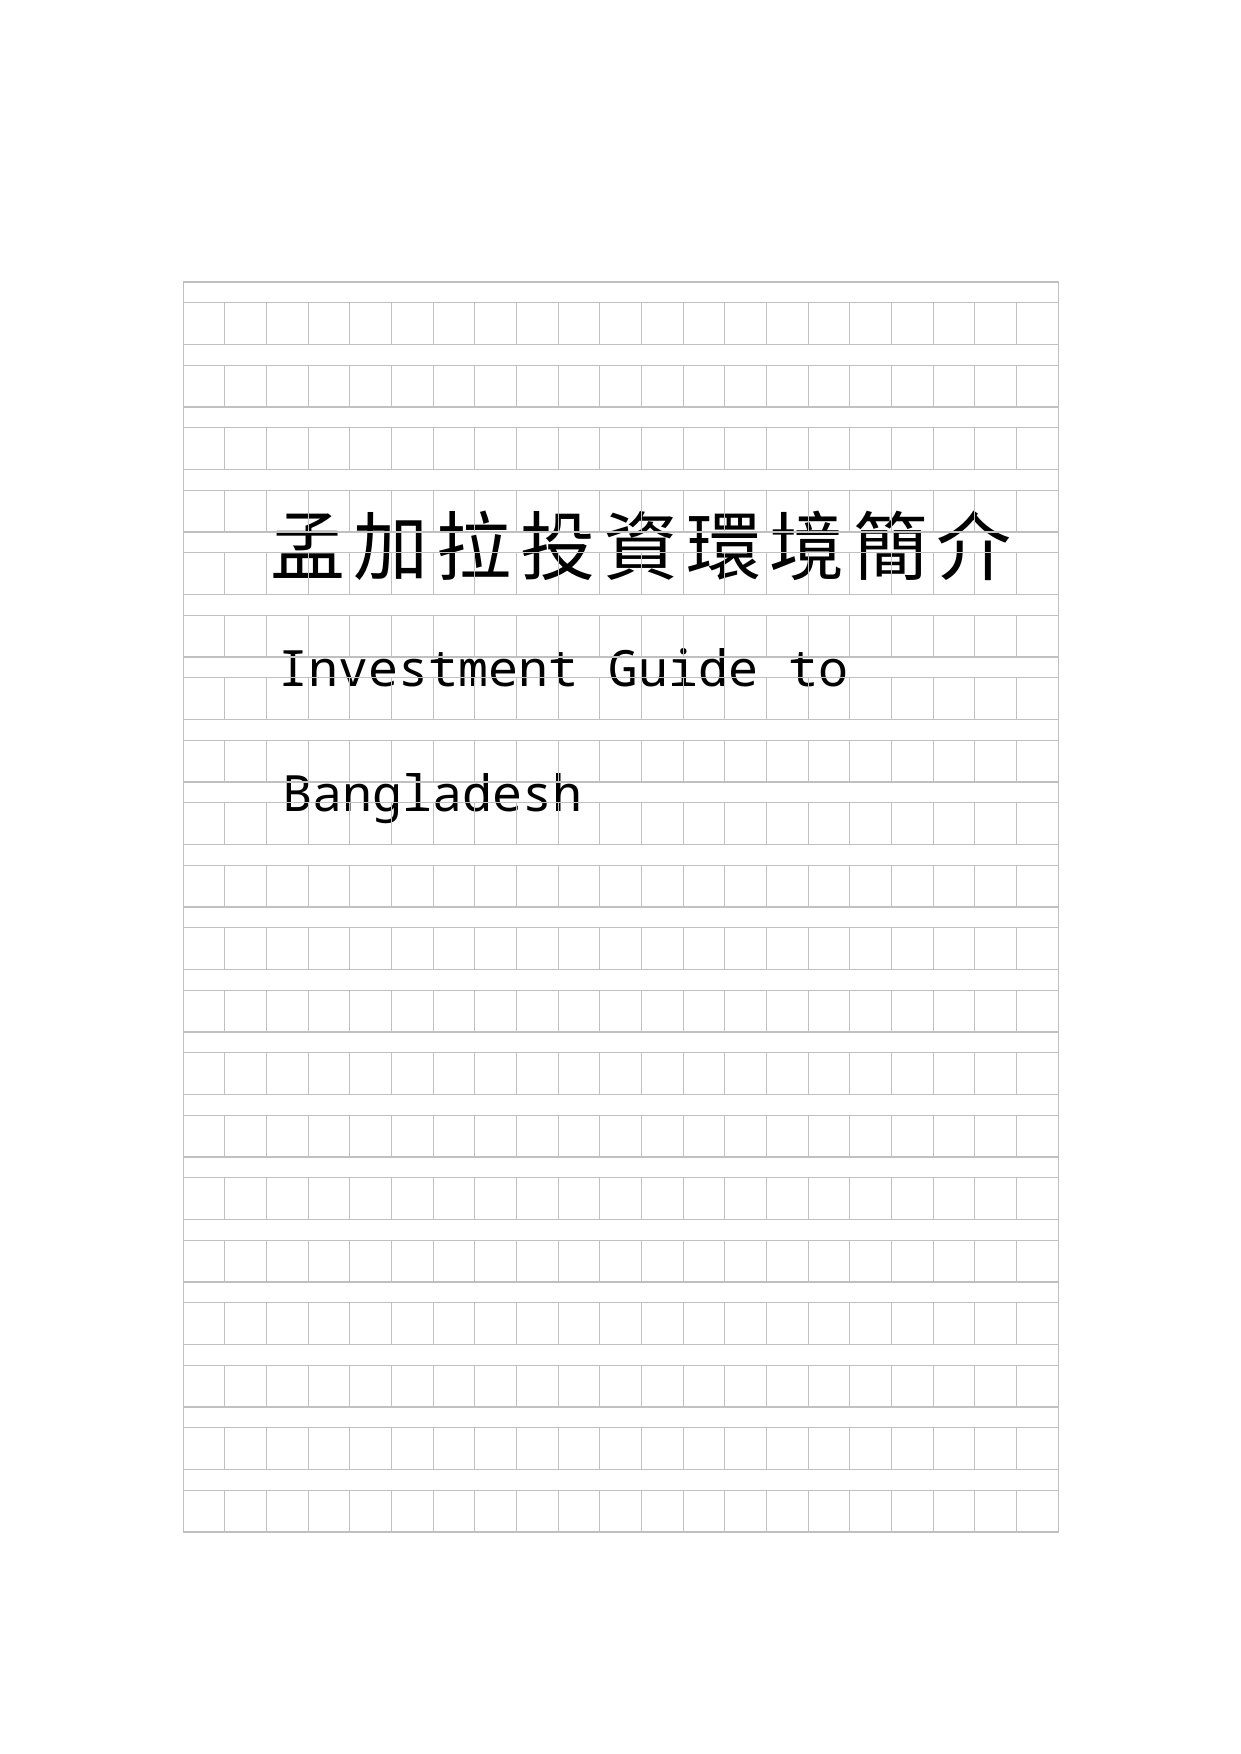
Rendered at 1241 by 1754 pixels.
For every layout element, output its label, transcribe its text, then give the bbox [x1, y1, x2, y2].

table_header [225, 366, 266, 406]
table_cell 孟加拉投資環境簡介 Investment Guide to Bangladesh [184, 658, 291, 677]
table_cell 孟加拉投資環境簡介 Investment Guide to Bangladesh [975, 678, 1016, 719]
table_header [517, 366, 558, 406]
table_cell 孟加拉投資環境簡介 Investment Guide to Bangladesh [434, 491, 474, 531]
table_cell 孟加拉投資環境簡介 Investment Guide to Bangladesh [934, 553, 974, 594]
table_cell 孟加拉投資環境簡介 Investment Guide to Bangladesh [350, 491, 391, 531]
table_header [684, 366, 724, 406]
table_cell 孟加拉投資環境簡介 Investment Guide to Bangladesh [934, 803, 974, 844]
table_cell 孟加拉投資環境簡介 Investment Guide to Bangladesh [642, 741, 683, 781]
table_cell 孟加拉投資環境簡介 Investment Guide to Bangladesh [350, 803, 391, 844]
table_cell 孟加拉投資環境簡介 Investment Guide to Bangladesh [392, 616, 433, 656]
table_header [975, 366, 1016, 406]
table_cell 孟加拉投資環境簡介 Investment Guide to Bangladesh [560, 783, 1058, 802]
table_cell 孟加拉投資環境簡介 Investment Guide to Bangladesh [600, 491, 641, 531]
table_header [434, 303, 474, 344]
table_header [309, 303, 349, 344]
table_cell 孟加拉投資環境簡介 Investment Guide to Bangladesh [1017, 428, 1058, 469]
table_cell 孟加拉投資環境簡介 Investment Guide to Bangladesh [642, 553, 683, 594]
table_cell 孟加拉投資環境簡介 Investment Guide to Bangladesh [725, 616, 766, 656]
table_cell 孟加拉投資環境簡介 Investment Guide to Bangladesh [1059, 416, 1074, 844]
table_header [600, 303, 641, 344]
table_cell 孟加拉投資環境簡介 Investment Guide to Bangladesh [184, 595, 1058, 615]
table_cell 孟加拉投資環境簡介 Investment Guide to Bangladesh [434, 803, 474, 844]
table_cell 孟加拉投資環境簡介 Investment Guide to Bangladesh [517, 428, 558, 469]
table_cell 孟加拉投資環境簡介 Investment Guide to Bangladesh [684, 491, 724, 531]
table_header [600, 366, 641, 406]
table_cell 孟加拉投資環境簡介 Investment Guide to Bangladesh [975, 428, 1016, 469]
table_cell 孟加拉投資環境簡介 Investment Guide to Bangladesh [975, 741, 1016, 781]
table_header [559, 366, 599, 406]
table_cell 孟加拉投資環境簡介 Investment Guide to Bangladesh [184, 428, 224, 469]
table_cell 孟加拉投資環境簡介 Investment Guide to Bangladesh [850, 491, 891, 531]
table_cell 孟加拉投資環境簡介 Investment Guide to Bangladesh [632, 533, 697, 552]
table_cell 孟加拉投資環境簡介 Investment Guide to Bangladesh [850, 741, 891, 781]
table_cell 孟加拉投資環境簡介 Investment Guide to Bangladesh [850, 803, 891, 844]
table_header [392, 366, 433, 406]
table_cell 孟加拉投資環境簡介 Investment Guide to Bangladesh [517, 803, 558, 844]
table_cell 孟加拉投資環境簡介 Investment Guide to Bangladesh [267, 491, 308, 531]
table_header [850, 366, 891, 406]
table_cell 孟加拉投資環境簡介 Investment Guide to Bangladesh [475, 803, 516, 844]
table_cell 孟加拉投資環境簡介 Investment Guide to Bangladesh [642, 678, 683, 719]
table_cell 孟加拉投資環境簡介 Investment Guide to Bangladesh [184, 533, 367, 552]
table_cell 孟加拉投資環境簡介 Investment Guide to Bangladesh [615, 658, 720, 677]
table_header [892, 366, 933, 406]
table_cell 孟加拉投資環境簡介 Investment Guide to Bangladesh [350, 553, 391, 594]
table_cell 孟加拉投資環境簡介 Investment Guide to Bangladesh [184, 678, 224, 719]
table_cell 孟加拉投資環境簡介 Investment Guide to Bangladesh [559, 491, 599, 531]
table_cell 孟加拉投資環境簡介 Investment Guide to Bangladesh [309, 803, 349, 844]
table_cell 孟加拉投資環境簡介 Investment Guide to Bangladesh [684, 428, 724, 469]
table_cell 孟加拉投資環境簡介 Investment Guide to Bangladesh [850, 678, 891, 719]
table_cell 孟加拉投資環境簡介 Investment Guide to Bangladesh [267, 803, 308, 844]
table_cell 孟加拉投資環境簡介 Investment Guide to Bangladesh [1017, 741, 1058, 781]
table_cell 孟加拉投資環境簡介 Investment Guide to Bangladesh [642, 428, 683, 469]
table_cell 孟加拉投資環境簡介 Investment Guide to Bangladesh [434, 553, 474, 594]
table_cell 孟加拉投資環境簡介 Investment Guide to Bangladesh [309, 428, 349, 469]
table_cell 孟加拉投資環境簡介 Investment Guide to Bangladesh [350, 616, 391, 656]
table_cell 孟加拉投資環境簡介 Investment Guide to Bangladesh [809, 678, 849, 719]
table_header [184, 303, 224, 344]
table_cell 孟加拉投資環境簡介 Investment Guide to Bangladesh [420, 783, 484, 802]
table_cell 孟加拉投資環境簡介 Investment Guide to Bangladesh [866, 533, 916, 552]
table_header [1017, 303, 1058, 344]
table_cell 孟加拉投資環境簡介 Investment Guide to Bangladesh [434, 678, 474, 719]
table_header [392, 303, 433, 344]
table_cell 孟加拉投資環境簡介 Investment Guide to Bangladesh [892, 553, 933, 594]
table_cell 孟加拉投資環境簡介 Investment Guide to Bangladesh [934, 616, 974, 656]
table_header [642, 303, 683, 344]
table_header [725, 366, 766, 406]
table_cell 孟加拉投資環境簡介 Investment Guide to Bangladesh [600, 428, 641, 469]
table_header [517, 303, 558, 344]
table_cell 孟加拉投資環境簡介 Investment Guide to Bangladesh [767, 678, 808, 719]
table_cell 孟加拉投資環境簡介 Investment Guide to Bangladesh [350, 428, 391, 469]
table_cell 孟加拉投資環境簡介 Investment Guide to Bangladesh [539, 533, 631, 552]
table_cell 孟加拉投資環境簡介 Investment Guide to Bangladesh [392, 491, 433, 531]
table_cell 孟加拉投資環境簡介 Investment Guide to Bangladesh [892, 491, 933, 531]
table_cell 孟加拉投資環境簡介 Investment Guide to Bangladesh [934, 491, 974, 531]
table_header [684, 303, 724, 344]
table_cell 孟加拉投資環境簡介 Investment Guide to Bangladesh [184, 416, 1058, 427]
table_cell 孟加拉投資環境簡介 Investment Guide to Bangladesh [434, 741, 474, 781]
table_cell 孟加拉投資環境簡介 Investment Guide to Bangladesh [767, 491, 808, 531]
table_cell 孟加拉投資環境簡介 Investment Guide to Bangladesh [1017, 491, 1058, 531]
table_cell 孟加拉投資環境簡介 Investment Guide to Bangladesh [809, 803, 849, 844]
table_cell 孟加拉投資環境簡介 Investment Guide to Bangladesh [642, 491, 683, 531]
table_header [934, 366, 974, 406]
table_cell 孟加拉投資環境簡介 Investment Guide to Bangladesh [892, 428, 933, 469]
table_cell 孟加拉投資環境簡介 Investment Guide to Bangladesh [767, 616, 808, 656]
table_cell 孟加拉投資環境簡介 Investment Guide to Bangladesh [267, 678, 308, 719]
table_cell 孟加拉投資環境簡介 Investment Guide to Bangladesh [392, 428, 433, 469]
table_header [559, 303, 599, 344]
table_cell 孟加拉投資環境簡介 Investment Guide to Bangladesh [975, 803, 1016, 844]
table_cell 孟加拉投資環境簡介 Investment Guide to Bangladesh [392, 803, 433, 844]
table_cell 孟加拉投資環境簡介 Investment Guide to Bangladesh [309, 741, 349, 781]
table_cell 孟加拉投資環境簡介 Investment Guide to Bangladesh [850, 553, 891, 594]
table_cell 孟加拉投資環境簡介 Investment Guide to Bangladesh [934, 428, 974, 469]
table_cell 孟加拉投資環境簡介 Investment Guide to Bangladesh [725, 803, 766, 844]
table_cell 孟加拉投資環境簡介 Investment Guide to Bangladesh [267, 741, 308, 781]
table_cell 孟加拉投資環境簡介 Investment Guide to Bangladesh [559, 741, 599, 781]
table_cell 孟加拉投資環境簡介 Investment Guide to Bangladesh [600, 803, 641, 844]
table_cell 孟加拉投資環境簡介 Investment Guide to Bangladesh [767, 741, 808, 781]
table_cell 孟加拉投資環境簡介 Investment Guide to Bangladesh [809, 491, 849, 531]
table_cell 孟加拉投資環境簡介 Investment Guide to Bangladesh [267, 553, 308, 594]
table_cell 孟加拉投資環境簡介 Investment Guide to Bangladesh [684, 616, 724, 656]
table_header [1059, 281, 1074, 416]
table_cell 孟加拉投資環境簡介 Investment Guide to Bangladesh [892, 678, 933, 719]
table_header [809, 303, 849, 344]
table_cell 孟加拉投資環境簡介 Investment Guide to Bangladesh [559, 616, 599, 656]
table_cell 孟加拉投資環境簡介 Investment Guide to Bangladesh [1017, 616, 1058, 656]
table_header [475, 366, 516, 406]
table_header [350, 303, 391, 344]
table_cell 孟加拉投資環境簡介 Investment Guide to Bangladesh [563, 658, 612, 677]
table_cell 孟加拉投資環境簡介 Investment Guide to Bangladesh [934, 678, 974, 719]
table_cell 孟加拉投資環境簡介 Investment Guide to Bangladesh [225, 491, 266, 531]
table_cell 孟加拉投資環境簡介 Investment Guide to Bangladesh [350, 741, 391, 781]
table_cell 孟加拉投資環境簡介 Investment Guide to Bangladesh [1017, 553, 1058, 594]
table_cell 孟加拉投資環境簡介 Investment Guide to Bangladesh [225, 741, 266, 781]
table_cell 孟加拉投資環境簡介 Investment Guide to Bangladesh [295, 658, 438, 677]
table_cell 孟加拉投資環境簡介 Investment Guide to Bangladesh [225, 616, 266, 656]
table_cell 孟加拉投資環境簡介 Investment Guide to Bangladesh [1017, 803, 1058, 844]
table_cell 孟加拉投資環境簡介 Investment Guide to Bangladesh [850, 616, 891, 656]
table_header [1017, 366, 1058, 406]
table_cell 孟加拉投資環境簡介 Investment Guide to Bangladesh [488, 783, 556, 802]
table_cell 孟加拉投資環境簡介 Investment Guide to Bangladesh [725, 491, 766, 531]
table_header [809, 366, 849, 406]
table_header [267, 303, 308, 344]
table_cell 孟加拉投資環境簡介 Investment Guide to Bangladesh [559, 803, 599, 844]
table_cell 孟加拉投資環境簡介 Investment Guide to Bangladesh [434, 616, 474, 656]
table_cell 孟加拉投資環境簡介 Investment Guide to Bangladesh [455, 533, 534, 552]
table_cell 孟加拉投資環境簡介 Investment Guide to Bangladesh [642, 803, 683, 844]
table_cell 孟加拉投資環境簡介 Investment Guide to Bangladesh [309, 678, 349, 719]
table_header [434, 366, 474, 406]
table_cell 孟加拉投資環境簡介 Investment Guide to Bangladesh [303, 783, 416, 802]
table_cell 孟加拉投資環境簡介 Investment Guide to Bangladesh [225, 803, 266, 844]
table_cell 孟加拉投資環境簡介 Investment Guide to Bangladesh [725, 678, 766, 719]
table_cell 孟加拉投資環境簡介 Investment Guide to Bangladesh [702, 533, 781, 552]
table_cell 孟加拉投資環境簡介 Investment Guide to Bangladesh [517, 741, 558, 781]
table_header [184, 408, 1058, 416]
table_cell 孟加拉投資環境簡介 Investment Guide to Bangladesh [684, 553, 724, 594]
table_cell 孟加拉投資環境簡介 Investment Guide to Bangladesh [517, 678, 558, 719]
table_cell 孟加拉投資環境簡介 Investment Guide to Bangladesh [475, 678, 516, 719]
table_cell 孟加拉投資環境簡介 Investment Guide to Bangladesh [225, 678, 266, 719]
table_cell 孟加拉投資環境簡介 Investment Guide to Bangladesh [392, 741, 433, 781]
table_cell 孟加拉投資環境簡介 Investment Guide to Bangladesh [184, 553, 224, 594]
table_cell 孟加拉投資環境簡介 Investment Guide to Bangladesh [892, 803, 933, 844]
table_cell 孟加拉投資環境簡介 Investment Guide to Bangladesh [443, 658, 558, 677]
table_header [892, 303, 933, 344]
table_cell 孟加拉投資環境簡介 Investment Guide to Bangladesh [225, 428, 266, 469]
table_cell 孟加拉投資環境簡介 Investment Guide to Bangladesh [809, 616, 849, 656]
table_header [475, 303, 516, 344]
table_cell 孟加拉投資環境簡介 Investment Guide to Bangladesh [934, 741, 974, 781]
table_cell 孟加拉投資環境簡介 Investment Guide to Bangladesh [475, 616, 516, 656]
table_cell 孟加拉投資環境簡介 Investment Guide to Bangladesh [809, 428, 849, 469]
table_cell 孟加拉投資環境簡介 Investment Guide to Bangladesh [600, 616, 641, 656]
table_header [767, 366, 808, 406]
table_cell 孟加拉投資環境簡介 Investment Guide to Bangladesh [975, 553, 1016, 594]
table_cell 孟加拉投資環境簡介 Investment Guide to Bangladesh [350, 678, 391, 719]
table_cell 孟加拉投資環境簡介 Investment Guide to Bangladesh [517, 491, 558, 531]
table_cell 孟加拉投資環境簡介 Investment Guide to Bangladesh [975, 491, 1016, 531]
table_cell 孟加拉投資環境簡介 Investment Guide to Bangladesh [642, 616, 683, 656]
table_cell 孟加拉投資環境簡介 Investment Guide to Bangladesh [725, 553, 766, 594]
table_cell 孟加拉投資環境簡介 Investment Guide to Bangladesh [309, 616, 349, 656]
table_cell 孟加拉投資環境簡介 Investment Guide to Bangladesh [434, 428, 474, 469]
table_cell 孟加拉投資環境簡介 Investment Guide to Bangladesh [921, 533, 1058, 552]
table_cell 孟加拉投資環境簡介 Investment Guide to Bangladesh [184, 491, 224, 531]
table_cell 孟加拉投資環境簡介 Investment Guide to Bangladesh [600, 741, 641, 781]
table_cell 孟加拉投資環境簡介 Investment Guide to Bangladesh [767, 428, 808, 469]
table_cell 孟加拉投資環境簡介 Investment Guide to Bangladesh [767, 803, 808, 844]
table_cell 孟加拉投資環境簡介 Investment Guide to Bangladesh [517, 616, 558, 656]
table_cell 孟加拉投資環境簡介 Investment Guide to Bangladesh [786, 533, 861, 552]
table_cell 孟加拉投資環境簡介 Investment Guide to Bangladesh [559, 678, 599, 719]
table_cell 孟加拉投資環境簡介 Investment Guide to Bangladesh [1017, 678, 1058, 719]
table_header [725, 303, 766, 344]
table_header [767, 303, 808, 344]
table_header [225, 303, 266, 344]
table_cell 孟加拉投資環境簡介 Investment Guide to Bangladesh [392, 678, 433, 719]
table_cell 孟加拉投資環境簡介 Investment Guide to Bangladesh [975, 616, 1016, 656]
table_cell 孟加拉投資環境簡介 Investment Guide to Bangladesh [309, 491, 349, 531]
table_header [184, 366, 224, 406]
table_cell 孟加拉投資環境簡介 Investment Guide to Bangladesh [892, 616, 933, 656]
table_header [267, 366, 308, 406]
table_cell 孟加拉投資環境簡介 Investment Guide to Bangladesh [809, 741, 849, 781]
table_cell 孟加拉投資環境簡介 Investment Guide to Bangladesh [392, 553, 433, 594]
table_cell 孟加拉投資環境簡介 Investment Guide to Bangladesh [892, 741, 933, 781]
table_cell 孟加拉投資環境簡介 Investment Guide to Bangladesh [725, 741, 766, 781]
table_cell 孟加拉投資環境簡介 Investment Guide to Bangladesh [803, 658, 1058, 677]
table_header [934, 303, 974, 344]
table_cell 孟加拉投資環境簡介 Investment Guide to Bangladesh [267, 616, 308, 656]
table_cell 孟加拉投資環境簡介 Investment Guide to Bangladesh [475, 741, 516, 781]
table_cell 孟加拉投資環境簡介 Investment Guide to Bangladesh [517, 553, 558, 594]
table_cell 孟加拉投資環境簡介 Investment Guide to Bangladesh [684, 803, 724, 844]
table_cell 孟加拉投資環境簡介 Investment Guide to Bangladesh [184, 783, 287, 802]
table_cell 孟加拉投資環境簡介 Investment Guide to Bangladesh [475, 491, 516, 531]
table_cell 孟加拉投資環境簡介 Investment Guide to Bangladesh [725, 428, 766, 469]
table_header [184, 283, 1058, 302]
table_cell 孟加拉投資環境簡介 Investment Guide to Bangladesh [184, 470, 1058, 490]
table_cell 孟加拉投資環境簡介 Investment Guide to Bangladesh [767, 553, 808, 594]
table_cell 孟加拉投資環境簡介 Investment Guide to Bangladesh [559, 553, 599, 594]
table_header [184, 345, 1058, 365]
table_cell 孟加拉投資環境簡介 Investment Guide to Bangladesh [559, 428, 599, 469]
table_header [350, 366, 391, 406]
table_cell 孟加拉投資環境簡介 Investment Guide to Bangladesh [475, 553, 516, 594]
table_header [975, 303, 1016, 344]
table_cell 孟加拉投資環境簡介 Investment Guide to Bangladesh [600, 678, 641, 719]
table_cell 孟加拉投資環境簡介 Investment Guide to Bangladesh [309, 553, 349, 594]
table_cell 孟加拉投資環境簡介 Investment Guide to Bangladesh [184, 616, 224, 656]
table_cell 孟加拉投資環境簡介 Investment Guide to Bangladesh [600, 553, 641, 594]
table_cell 孟加拉投資環境簡介 Investment Guide to Bangladesh [475, 428, 516, 469]
table_cell 孟加拉投資環境簡介 Investment Guide to Bangladesh [184, 741, 224, 781]
table_cell 孟加拉投資環境簡介 Investment Guide to Bangladesh [809, 553, 849, 594]
table_header [642, 366, 683, 406]
table_cell 孟加拉投資環境簡介 Investment Guide to Bangladesh [684, 678, 724, 719]
table_cell 孟加拉投資環境簡介 Investment Guide to Bangladesh [724, 658, 798, 677]
table_cell 孟加拉投資環境簡介 Investment Guide to Bangladesh [225, 553, 266, 594]
table_cell 孟加拉投資環境簡介 Investment Guide to Bangladesh [184, 803, 224, 844]
table_cell 孟加拉投資環境簡介 Investment Guide to Bangladesh [684, 741, 724, 781]
table_header [850, 303, 891, 344]
table_cell 孟加拉投資環境簡介 Investment Guide to Bangladesh [267, 428, 308, 469]
table_header [309, 366, 349, 406]
table_cell 孟加拉投資環境簡介 Investment Guide to Bangladesh [184, 720, 1058, 740]
table_cell 孟加拉投資環境簡介 Investment Guide to Bangladesh [850, 428, 891, 469]
